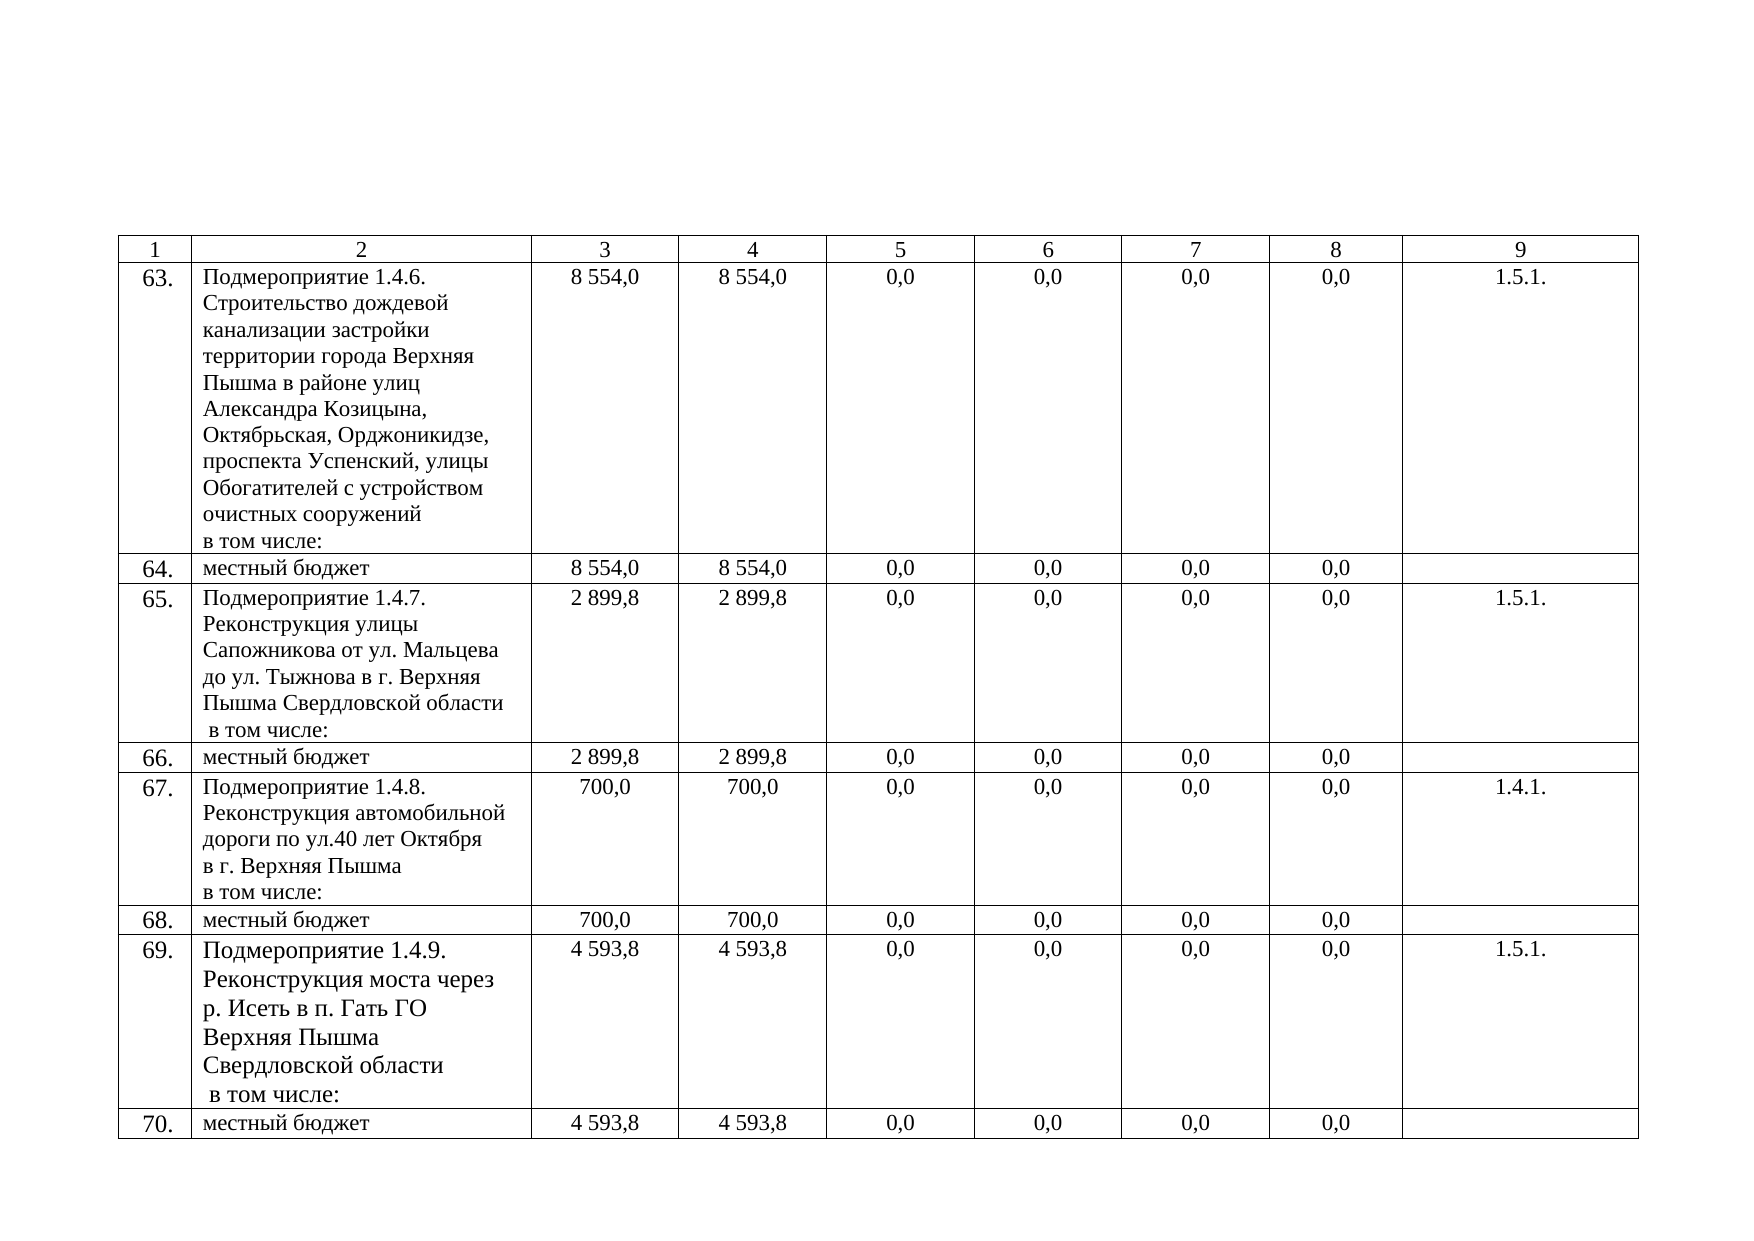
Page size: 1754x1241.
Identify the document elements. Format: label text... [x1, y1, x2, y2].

table_cell [119, 584, 191, 742]
table_cell Подмероприятие 1.4.6. Строительство дождевой канализации застройки территории города Верхняя Пышма в районе улиц Александра Козицына, Октябрьская, Орджоникидзе, проспекта Успенский, улицы Обогатителей с устройством очистных сооружений в том числе: [192, 263, 531, 553]
table_header 4 [679, 236, 826, 262]
table_header 8 [1270, 236, 1402, 262]
table_cell 0,0 [1270, 1109, 1402, 1138]
table_cell 2 899,8 [679, 743, 826, 772]
table_cell 0,0 [827, 1109, 974, 1138]
table_cell 0,0 [975, 773, 1121, 904]
table_cell [119, 1109, 191, 1138]
table_cell 4 593,8 [679, 1109, 826, 1138]
table_cell 0,0 [1270, 743, 1402, 772]
table_cell местный бюджет [192, 906, 531, 934]
table_cell 0,0 [975, 906, 1121, 934]
table_cell 1.4.1. [1403, 773, 1638, 904]
table_cell [119, 935, 191, 1108]
table_cell 0,0 [975, 743, 1121, 772]
table_header 3 [532, 236, 678, 262]
table_cell 700,0 [532, 906, 678, 934]
table_cell 0,0 [1122, 263, 1269, 553]
table_cell 4 593,8 [679, 935, 826, 1108]
table_cell 0,0 [827, 554, 974, 583]
table_cell 0,0 [827, 935, 974, 1108]
table_cell Подмероприятие 1.4.7. Реконструкция улицы Сапожникова от ул. Мальцева до ул. Тыжнова в г. Верхняя Пышма Свердловской области в том числе: [192, 584, 531, 742]
table_header 5 [827, 236, 974, 262]
table_cell 0,0 [827, 773, 974, 904]
table_cell 0,0 [975, 935, 1121, 1108]
table_cell 0,0 [827, 584, 974, 742]
table_cell 0,0 [975, 1109, 1121, 1138]
table_cell Подмероприятие 1.4.8. Реконструкция автомобильной дороги по ул.40 лет Октября в г. Верхняя Пышма в том числе: [192, 773, 531, 904]
table_cell 700,0 [679, 773, 826, 904]
table_header 9 [1403, 236, 1638, 262]
table_cell 0,0 [1122, 1109, 1269, 1138]
table_cell 1.5.1. [1403, 263, 1638, 553]
table_cell [119, 743, 191, 772]
table_cell 0,0 [1122, 773, 1269, 904]
table_cell 700,0 [679, 906, 826, 934]
table_cell 0,0 [1270, 263, 1402, 553]
table_cell 0,0 [1270, 773, 1402, 904]
table_cell [119, 554, 191, 583]
table_cell [1403, 1109, 1638, 1138]
table_cell 0,0 [1122, 935, 1269, 1108]
table_cell 8 554,0 [679, 554, 826, 583]
table_cell Подмероприятие 1.4.9. Реконструкция моста через р. Исеть в п. Гать ГО Верхняя Пышма Свердловской области в том числе: [192, 935, 531, 1108]
table_cell 0,0 [1270, 584, 1402, 742]
table_cell 0,0 [1122, 584, 1269, 742]
table_cell 2 899,8 [532, 584, 678, 742]
table_cell [119, 263, 191, 553]
table_cell 2 899,8 [532, 743, 678, 772]
table_cell 0,0 [827, 263, 974, 553]
table_cell 0,0 [1122, 906, 1269, 934]
table_header 2 [192, 236, 531, 262]
table_cell местный бюджет [192, 1109, 531, 1138]
table_header 6 [975, 236, 1121, 262]
table_cell 0,0 [1270, 935, 1402, 1108]
table_cell 0,0 [1122, 554, 1269, 583]
table_cell [119, 906, 191, 934]
table_cell 0,0 [1270, 906, 1402, 934]
table_cell 8 554,0 [532, 554, 678, 583]
table_cell 0,0 [1122, 743, 1269, 772]
table_cell местный бюджет [192, 554, 531, 583]
table_cell [1403, 743, 1638, 772]
table_cell 1.5.1. [1403, 584, 1638, 742]
table_cell 1.5.1. [1403, 935, 1638, 1108]
table_cell 4 593,8 [532, 935, 678, 1108]
table_cell 4 593,8 [532, 1109, 678, 1138]
table_cell [1403, 554, 1638, 583]
table_cell 8 554,0 [679, 263, 826, 553]
table_cell 0,0 [827, 743, 974, 772]
table_cell [1403, 906, 1638, 934]
table_cell местный бюджет [192, 743, 531, 772]
table_header 7 [1122, 236, 1269, 262]
table_cell 0,0 [975, 263, 1121, 553]
table_header 1 [119, 236, 191, 262]
table_cell 700,0 [532, 773, 678, 904]
table_cell 0,0 [975, 584, 1121, 742]
table_cell [119, 773, 191, 904]
table_cell 0,0 [1270, 554, 1402, 583]
table_cell 8 554,0 [532, 263, 678, 553]
table_cell 0,0 [975, 554, 1121, 583]
table_cell 0,0 [827, 906, 974, 934]
table_cell 2 899,8 [679, 584, 826, 742]
